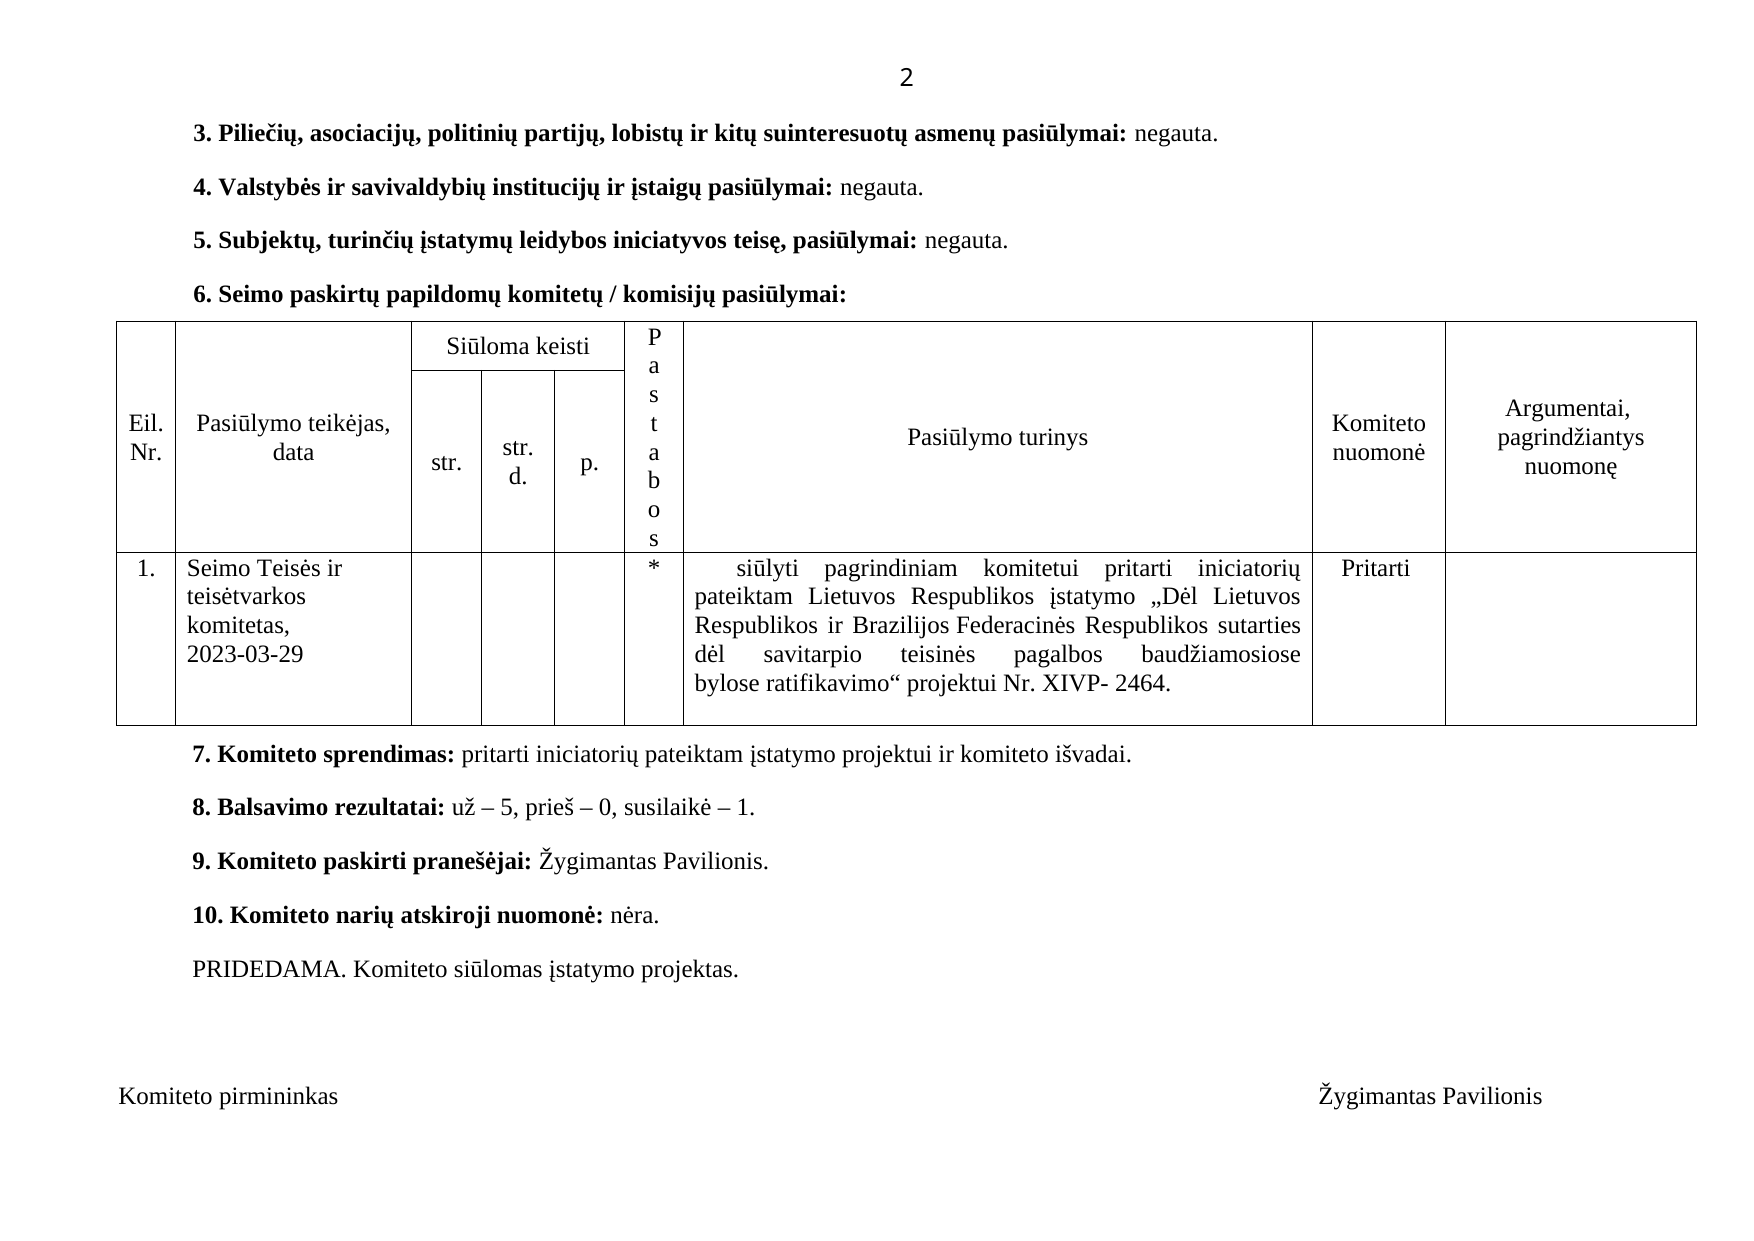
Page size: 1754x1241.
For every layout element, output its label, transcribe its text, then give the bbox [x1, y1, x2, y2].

text 7. Komiteto sprendimas: pritarti iniciatorių pateiktam įstatymo projektui ir komiteto išvadai. [118, 739, 1695, 767]
subtitle 3. Piliečių, asociacijų, politinių partijų, lobistų ir kitų suinteresuotų asmenų pasiūlymai: negauta. [118, 118, 1695, 147]
table_cell Seimo Teisės ir teisėtvarkos komitetas, 2023-03-29 [176, 553, 411, 725]
table_header Pastabos [625, 322, 683, 552]
table_header Komiteto nuomonė [1313, 322, 1445, 552]
subtitle 6. Seimo paskirtų papildomų komitetų / komisijų pasiūlymai: [118, 279, 1695, 308]
table_header Pasiūlymo teikėjas, data [176, 322, 411, 552]
text Komiteto pirmininkas Žygimantas Pavilionis [118, 1081, 1695, 1110]
table_cell Pritarti [1313, 553, 1445, 725]
table_header Argumentai, pagrindžiantys nuomonę [1446, 322, 1696, 552]
table_cell str. [412, 371, 481, 552]
table_cell str. d. [482, 371, 554, 552]
text PRIDEDAMA. Komiteto siūlomas įstatymo projektas. [118, 954, 1695, 982]
table_cell [1446, 553, 1696, 725]
table_header Pasiūlymo turinys [684, 322, 1312, 552]
table_cell [555, 553, 624, 725]
text 9. Komiteto paskirti pranešėjai: Žygimantas Pavilionis. [118, 846, 1695, 875]
text 8. Balsavimo rezultatai: už – 5, prieš – 0, susilaikė – 1. [118, 792, 1695, 821]
text 10. Komiteto narių atskiroji nuomonė: nėra. [118, 900, 1695, 929]
table_cell siūlyti pagrindiniam komitetui pritarti iniciatorių pateiktam Lietuvos Respublikos įstatymo „Dėl Lietuvos Respublikos ir Brazilijos Federacinės Respublikos sutarties dėl savitarpio teisinės pagalbos baudžiamosiose bylose ratifikavimo“ projektui Nr. XIVP- 2464. [684, 553, 1312, 725]
table_cell [412, 553, 481, 725]
table_header Eil. Nr. [117, 322, 175, 552]
table_header Siūloma keisti [412, 322, 624, 370]
table_cell 1. [117, 553, 175, 725]
subtitle 4. Valstybės ir savivaldybių institucijų ir įstaigų pasiūlymai: negauta. [118, 172, 1695, 201]
table_cell [482, 553, 554, 725]
table_cell p. [555, 371, 624, 552]
subtitle 5. Subjektų, turinčių įstatymų leidybos iniciatyvos teisę, pasiūlymai: negauta. [118, 226, 1695, 254]
table_cell * [625, 553, 683, 725]
